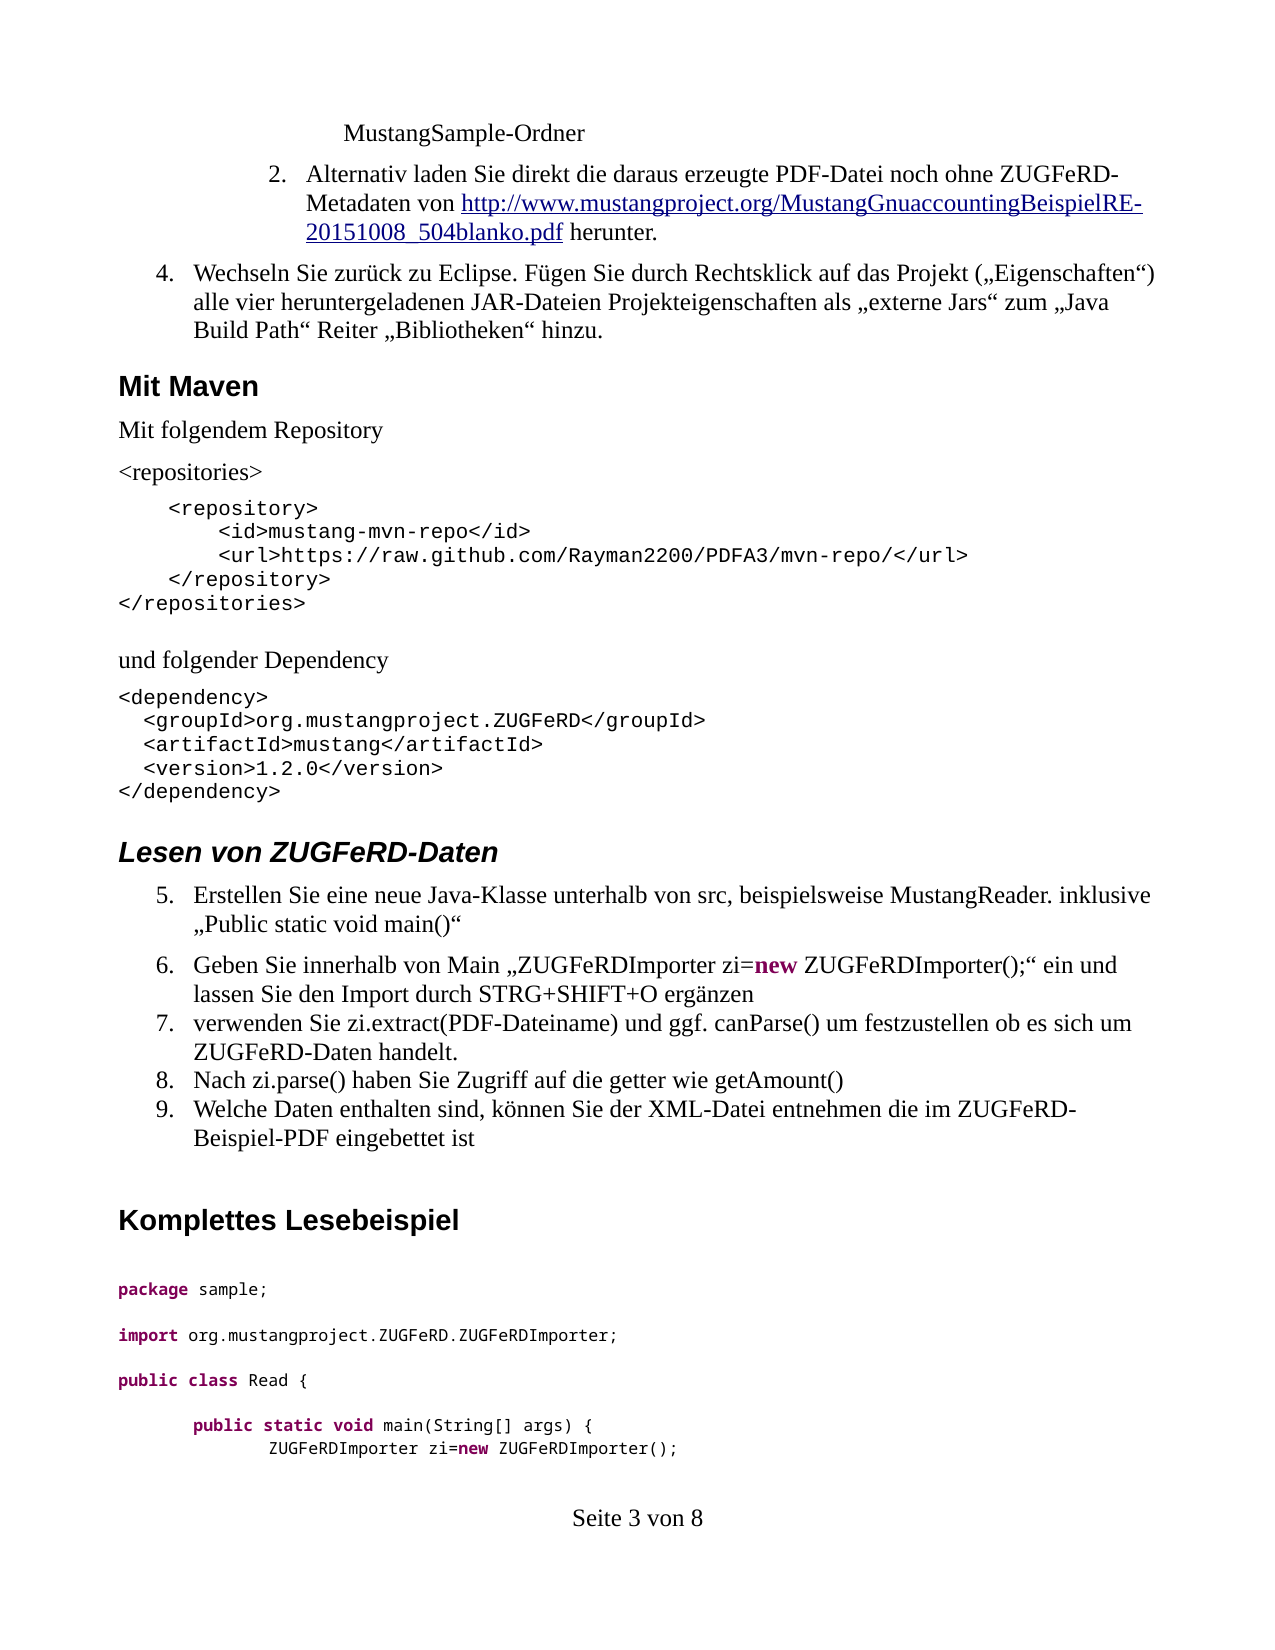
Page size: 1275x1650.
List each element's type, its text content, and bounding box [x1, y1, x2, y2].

subtitle Lesen von ZUGFeRD-Daten [118, 834, 1157, 868]
text <url>https://raw.github.com/Rayman2200/PDFA3/mvn-repo/</url> [118, 545, 1157, 569]
text <version>1.2.0</version> [118, 758, 1157, 781]
text <id>mustang-mvn-repo</id> [118, 522, 1157, 545]
text Mit folgendem Repository [118, 415, 1157, 444]
text public class Read { [118, 1368, 1157, 1391]
text <groupId>org.mustangproject.ZUGFeRD</groupId> [118, 711, 1157, 734]
text <repositories> [118, 457, 1157, 485]
text import org.mustangproject.ZUGFeRD.ZUGFeRDImporter; [118, 1323, 1157, 1346]
list verwenden Sie zi.extract(PDF-Dateiname) und ggf. canParse() um festzustellen ob es sich um ZUGFeRD-Daten handelt. [156, 1008, 1157, 1066]
list Erstellen Sie eine neue Java-Klasse unterhalb von src, beispielsweise MustangReader. inklusive „Public static void main()“ [156, 881, 1157, 938]
list Alternativ laden Sie direkt die daraus erzeugte PDF-Datei noch ohne ZUGFeRD-Metadaten von http://www.mustangproject.org/MustangGnuaccountingBeispielRE-20151008_504blanko.pdf herunter. [268, 159, 1157, 246]
text </dependency> [118, 781, 1157, 805]
text package sample; [118, 1278, 1157, 1300]
text <artifactId>mustang</artifactId> [118, 734, 1157, 758]
text </repositories> [118, 592, 1157, 616]
text und folgender Dependency [118, 646, 1157, 674]
text public static void main(String[] args) { [118, 1414, 1157, 1437]
text <dependency> [118, 687, 1157, 711]
text </repository> [118, 569, 1157, 592]
subtitle Komplettes Lesebeispiel [118, 1203, 1157, 1237]
list Wechseln Sie zurück zu Eclipse. Fügen Sie durch Rechtsklick auf das Projekt („Eigenschaften“) alle vier heruntergeladenen JAR-Dateien Projekteigenschaften als „externe Jars“ zum „Java Build Path“ Reiter „Bibliotheken“ hinzu. [156, 258, 1157, 344]
list Welche Daten enthalten sind, können Sie der XML-Datei entnehmen die im ZUGFeRD-Beispiel-PDF eingebettet ist [156, 1094, 1157, 1152]
text ZUGFeRDImporter zi=new ZUGFeRDImporter(); [118, 1437, 1157, 1459]
text <repository> [118, 498, 1157, 522]
list Geben Sie innerhalb von Main „ZUGFeRDImporter zi=new ZUGFeRDImporter();“ ein und lassen Sie den Import durch STRG+SHIFT+O ergänzen [156, 951, 1157, 1008]
list MustangSample-Ordner [306, 118, 1157, 147]
subtitle Mit Maven [118, 369, 1157, 403]
list Nach zi.parse() haben Sie Zugriff auf die getter wie getAmount() [156, 1066, 1157, 1094]
